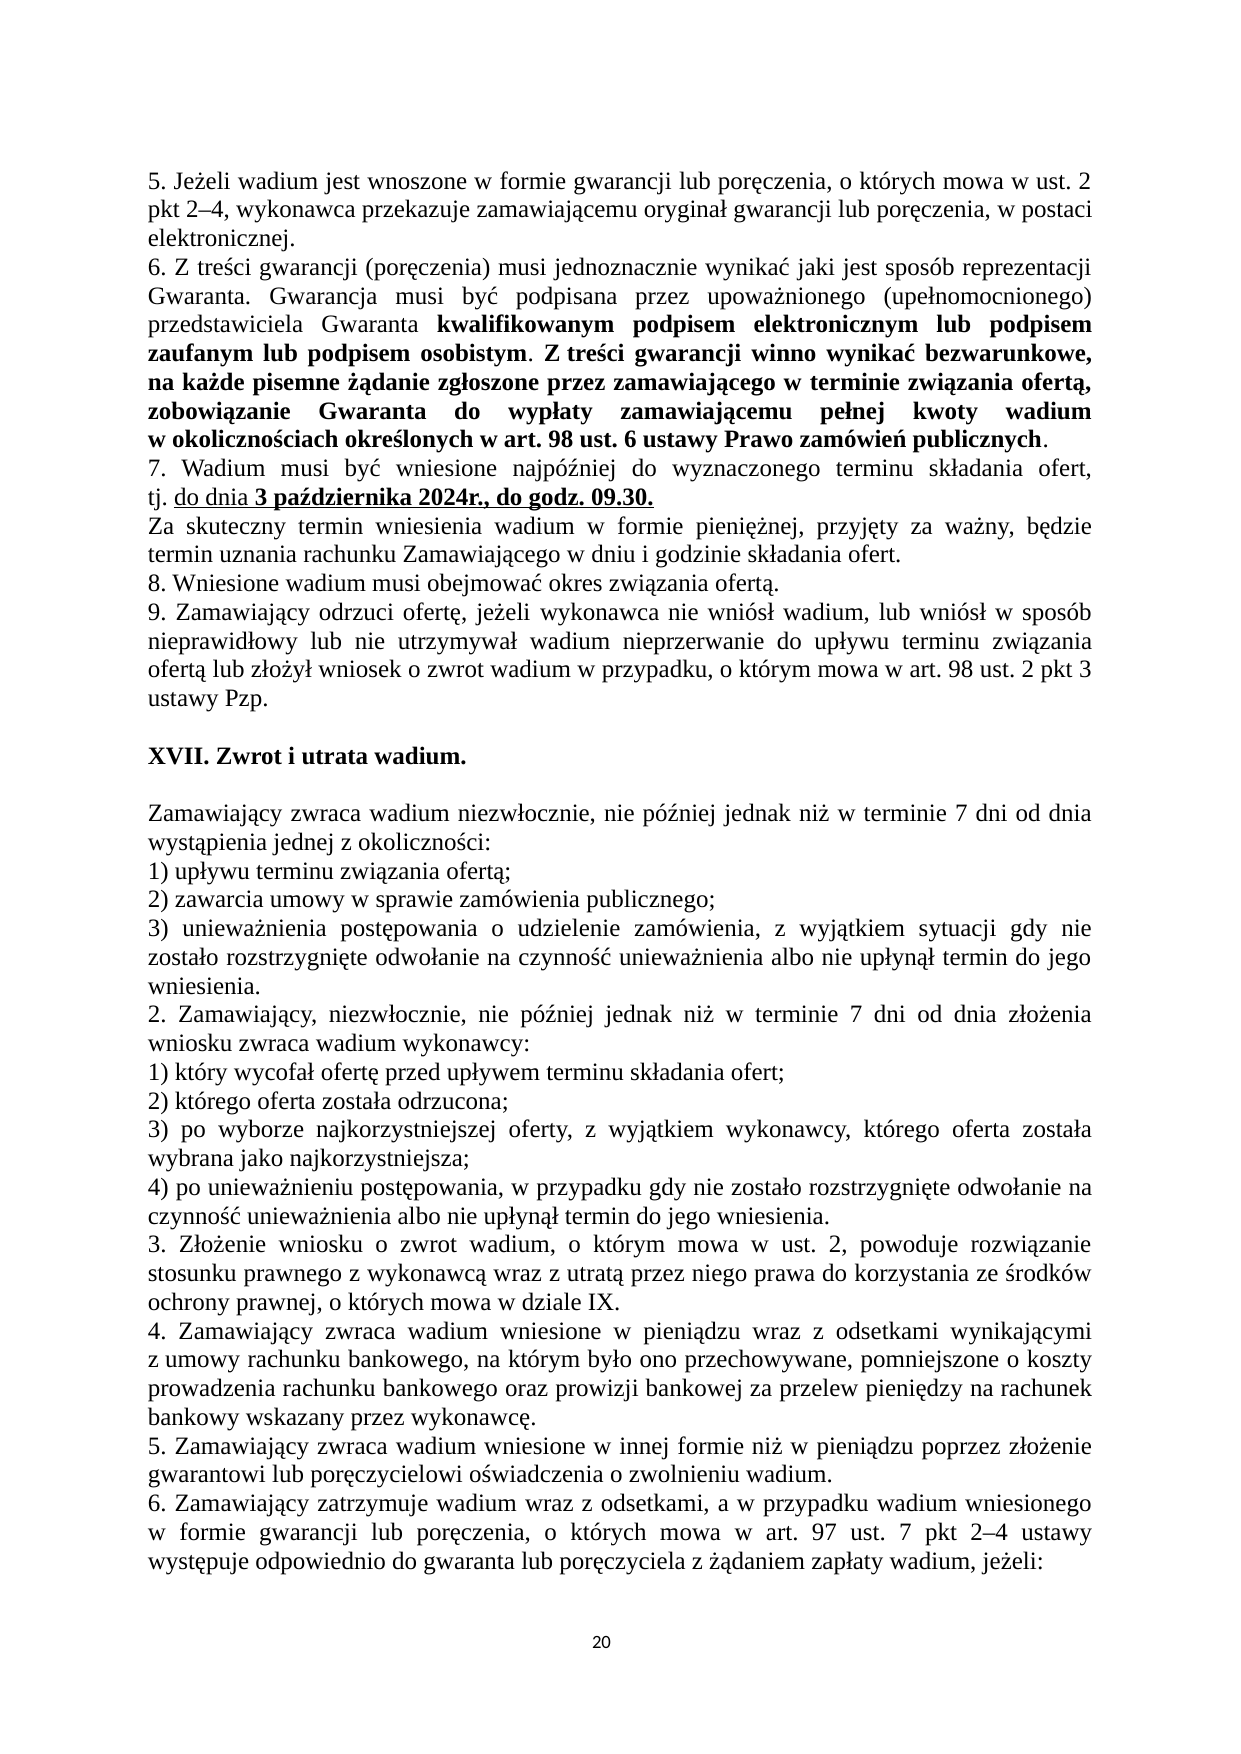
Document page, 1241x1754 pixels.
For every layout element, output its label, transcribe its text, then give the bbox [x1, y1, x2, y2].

text 2. Zamawiający, niezwłocznie, nie później jednak niż w terminie 7 dni od dnia złożenia wniosku zwraca wadium wykonawcy: [148, 999, 1093, 1057]
text 3. Złożenie wniosku o zwrot wadium, o którym mowa w ust. 2, powoduje rozwiązanie stosunku prawnego z wykonawcą wraz z utratą przez niego prawa do korzystania ze środków ochrony prawnej, o których mowa w dziale IX. [148, 1229, 1093, 1316]
text 7. Wadium musi być wniesione najpóźniej do wyznaczonego terminu składania ofert, tj. do dnia 3 października 2024r., do godz. 09.30. [148, 453, 1093, 511]
text 6. Zamawiający zatrzymuje wadium wraz z odsetkami, a w przypadku wadium wniesionego w formie gwarancji lub poręczenia, o których mowa w art. 97 ust. 7 pkt 2–4 ustawy występuje odpowiednio do gwaranta lub poręczyciela z żądaniem zapłaty wadium, jeżeli: [148, 1488, 1093, 1574]
text 2) którego oferta została odrzucona; [148, 1086, 1093, 1114]
text XVII. Zwrot i utrata wadium. [148, 741, 1093, 769]
text 5. Zamawiający zwraca wadium wniesione w innej formie niż w pieniądzu poprzez złożenie gwarantowi lub poręczycielowi oświadczenia o zwolnieniu wadium. [148, 1431, 1093, 1488]
text 9. Zamawiający odrzuci ofertę, jeżeli wykonawca nie wniósł wadium, lub wniósł w sposób nieprawidłowy lub nie utrzymywał wadium nieprzerwanie do upływu terminu związania ofertą lub złożył wniosek o zwrot wadium w przypadku, o którym mowa w art. 98 ust. 2 pkt 3 ustawy Pzp. [148, 597, 1093, 712]
text 6. Z treści gwarancji (poręczenia) musi jednoznacznie wynikać jaki jest sposób reprezentacji Gwaranta. Gwarancja musi być podpisana przez upoważnionego (upełnomocnionego) przedstawiciela Gwaranta kwalifikowanym podpisem elektronicznym lub podpisem zaufanym lub podpisem osobistym. Z treści gwarancji winno wynikać bezwarunkowe, na każde pisemne żądanie zgłoszone przez zamawiającego w terminie związania ofertą, zobowiązanie Gwaranta do wypłaty zamawiającemu pełnej kwoty wadium w okolicznościach określonych w art. 98 ust. 6 ustawy Prawo zamówień publicznych. [148, 252, 1093, 453]
text 3) po wyborze najkorzystniejszej oferty, z wyjątkiem wykonawcy, którego oferta została wybrana jako najkorzystniejsza; [148, 1114, 1093, 1172]
text 3) unieważnienia postępowania o udzielenie zamówienia, z wyjątkiem sytuacji gdy nie zostało rozstrzygnięte odwołanie na czynność unieważnienia albo nie upłynął termin do jego wniesienia. [148, 913, 1093, 999]
text Zamawiający zwraca wadium niezwłocznie, nie później jednak niż w terminie 7 dni od dnia wystąpienia jednej z okoliczności: [148, 798, 1093, 856]
text 2) zawarcia umowy w sprawie zamówienia publicznego; [148, 884, 1093, 913]
text 1) upływu terminu związania ofertą; [148, 856, 1093, 884]
text 4) po unieważnieniu postępowania, w przypadku gdy nie zostało rozstrzygnięte odwołanie na czynność unieważnienia albo nie upłynął termin do jego wniesienia. [148, 1172, 1093, 1229]
text Za skuteczny termin wniesienia wadium w formie pieniężnej, przyjęty za ważny, będzie termin uznania rachunku Zamawiającego w dniu i godzinie składania ofert. [148, 511, 1093, 568]
text 4. Zamawiający zwraca wadium wniesione w pieniądzu wraz z odsetkami wynikającymi z umowy rachunku bankowego, na którym było ono przechowywane, pomniejszone o koszty prowadzenia rachunku bankowego oraz prowizji bankowej za przelew pieniędzy na rachunek bankowy wskazany przez wykonawcę. [148, 1316, 1093, 1431]
text 5. Jeżeli wadium jest wnoszone w formie gwarancji lub poręczenia, o których mowa w ust. 2 pkt 2–4, wykonawca przekazuje zamawiającemu oryginał gwarancji lub poręczenia, w postaci elektronicznej. [148, 166, 1093, 252]
text 1) który wycofał ofertę przed upływem terminu składania ofert; [148, 1057, 1093, 1086]
text 8. Wniesione wadium musi obejmować okres związania ofertą. [148, 568, 1093, 597]
